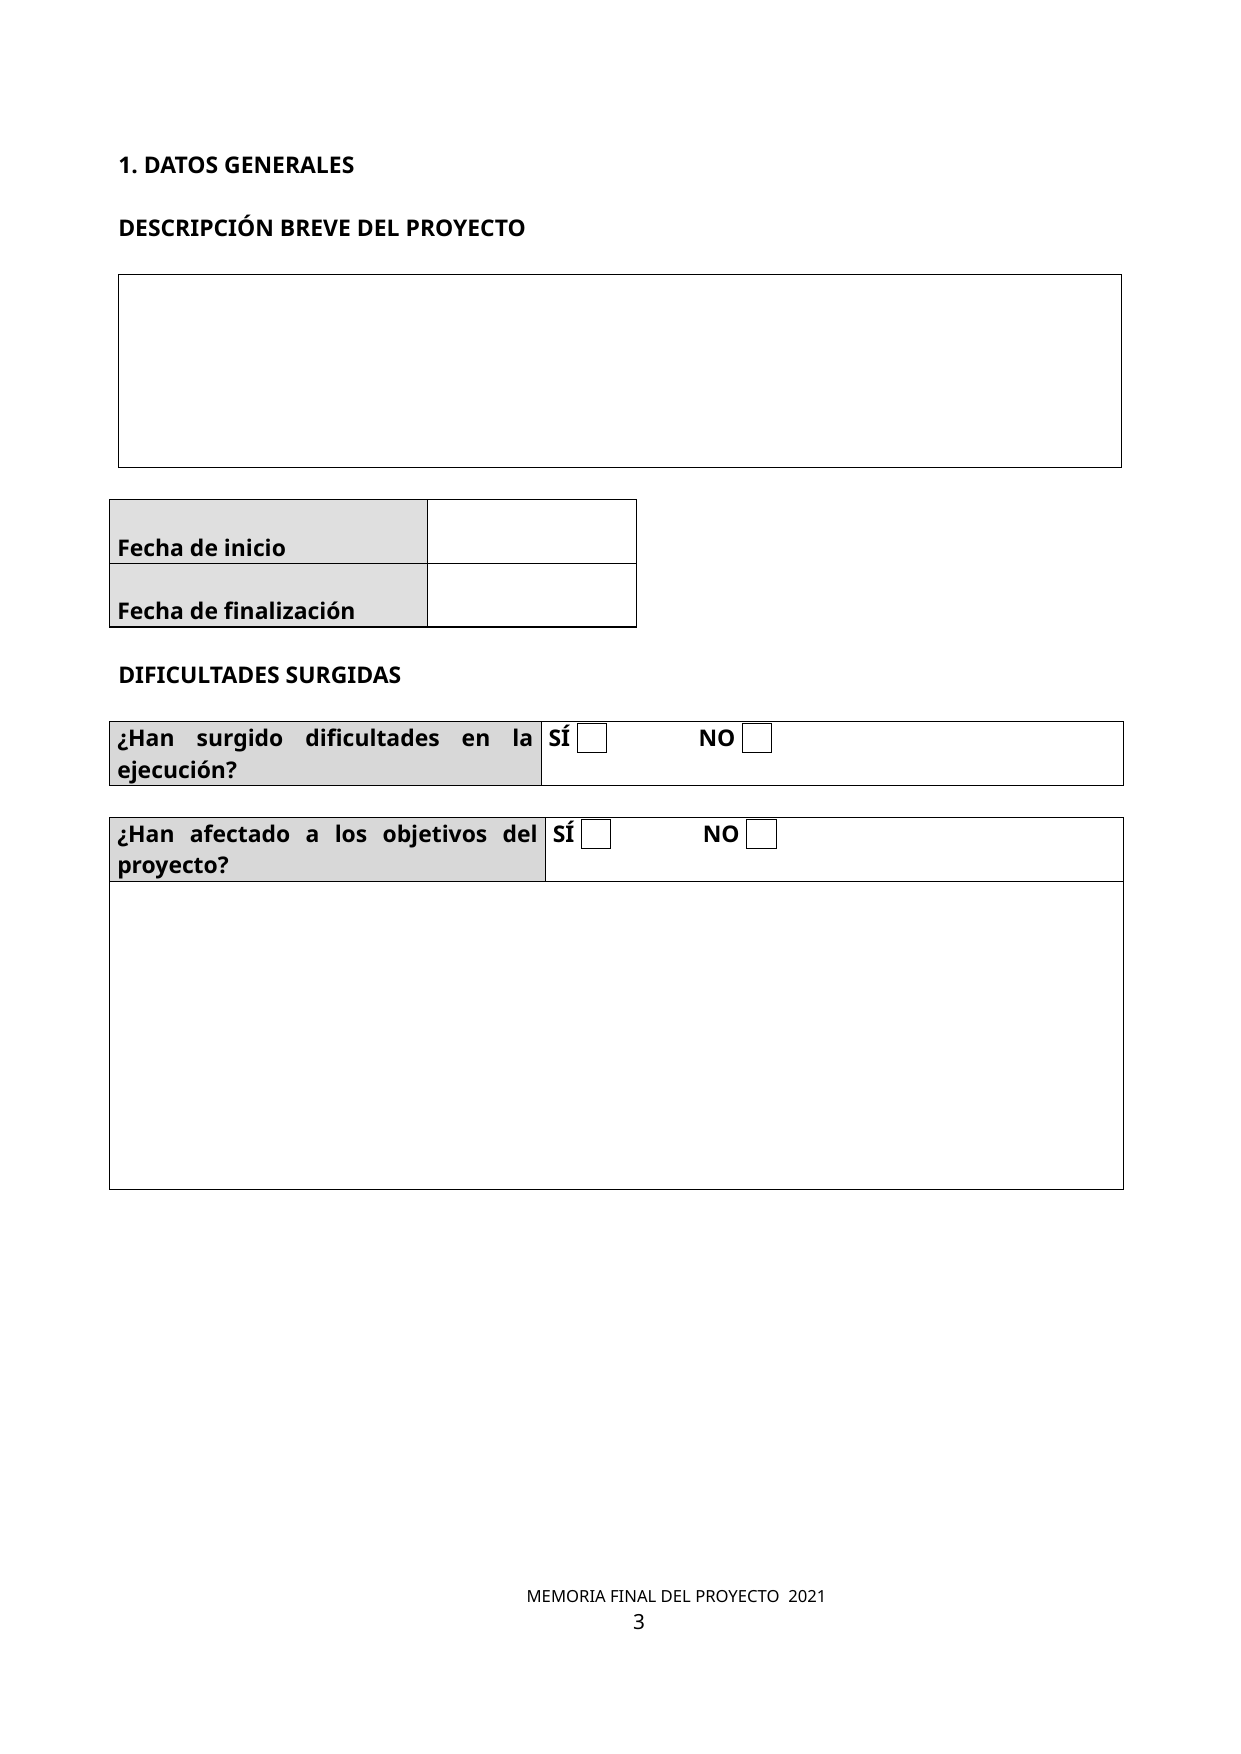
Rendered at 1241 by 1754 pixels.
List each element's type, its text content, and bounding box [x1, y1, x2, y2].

text DESCRIPCIÓN BREVE DEL PROYECTO [118, 212, 1122, 243]
table_header ¿Han afectado a los objetivos del proyecto? [110, 818, 545, 881]
table_cell [110, 882, 1123, 1189]
table_header SÍ NO [546, 818, 1123, 881]
text DIFICULTADES SURGIDAS [118, 659, 1122, 690]
table_cell [428, 564, 636, 626]
table_header [428, 500, 636, 563]
table_cell Fecha de finalización [110, 564, 427, 626]
text 1. DATOS GENERALES [118, 149, 1122, 181]
table_header SÍ NO [542, 722, 1123, 785]
table_header ¿Han surgido dificultades en la ejecución? [110, 722, 541, 785]
table_header Fecha de inicio [110, 500, 427, 563]
